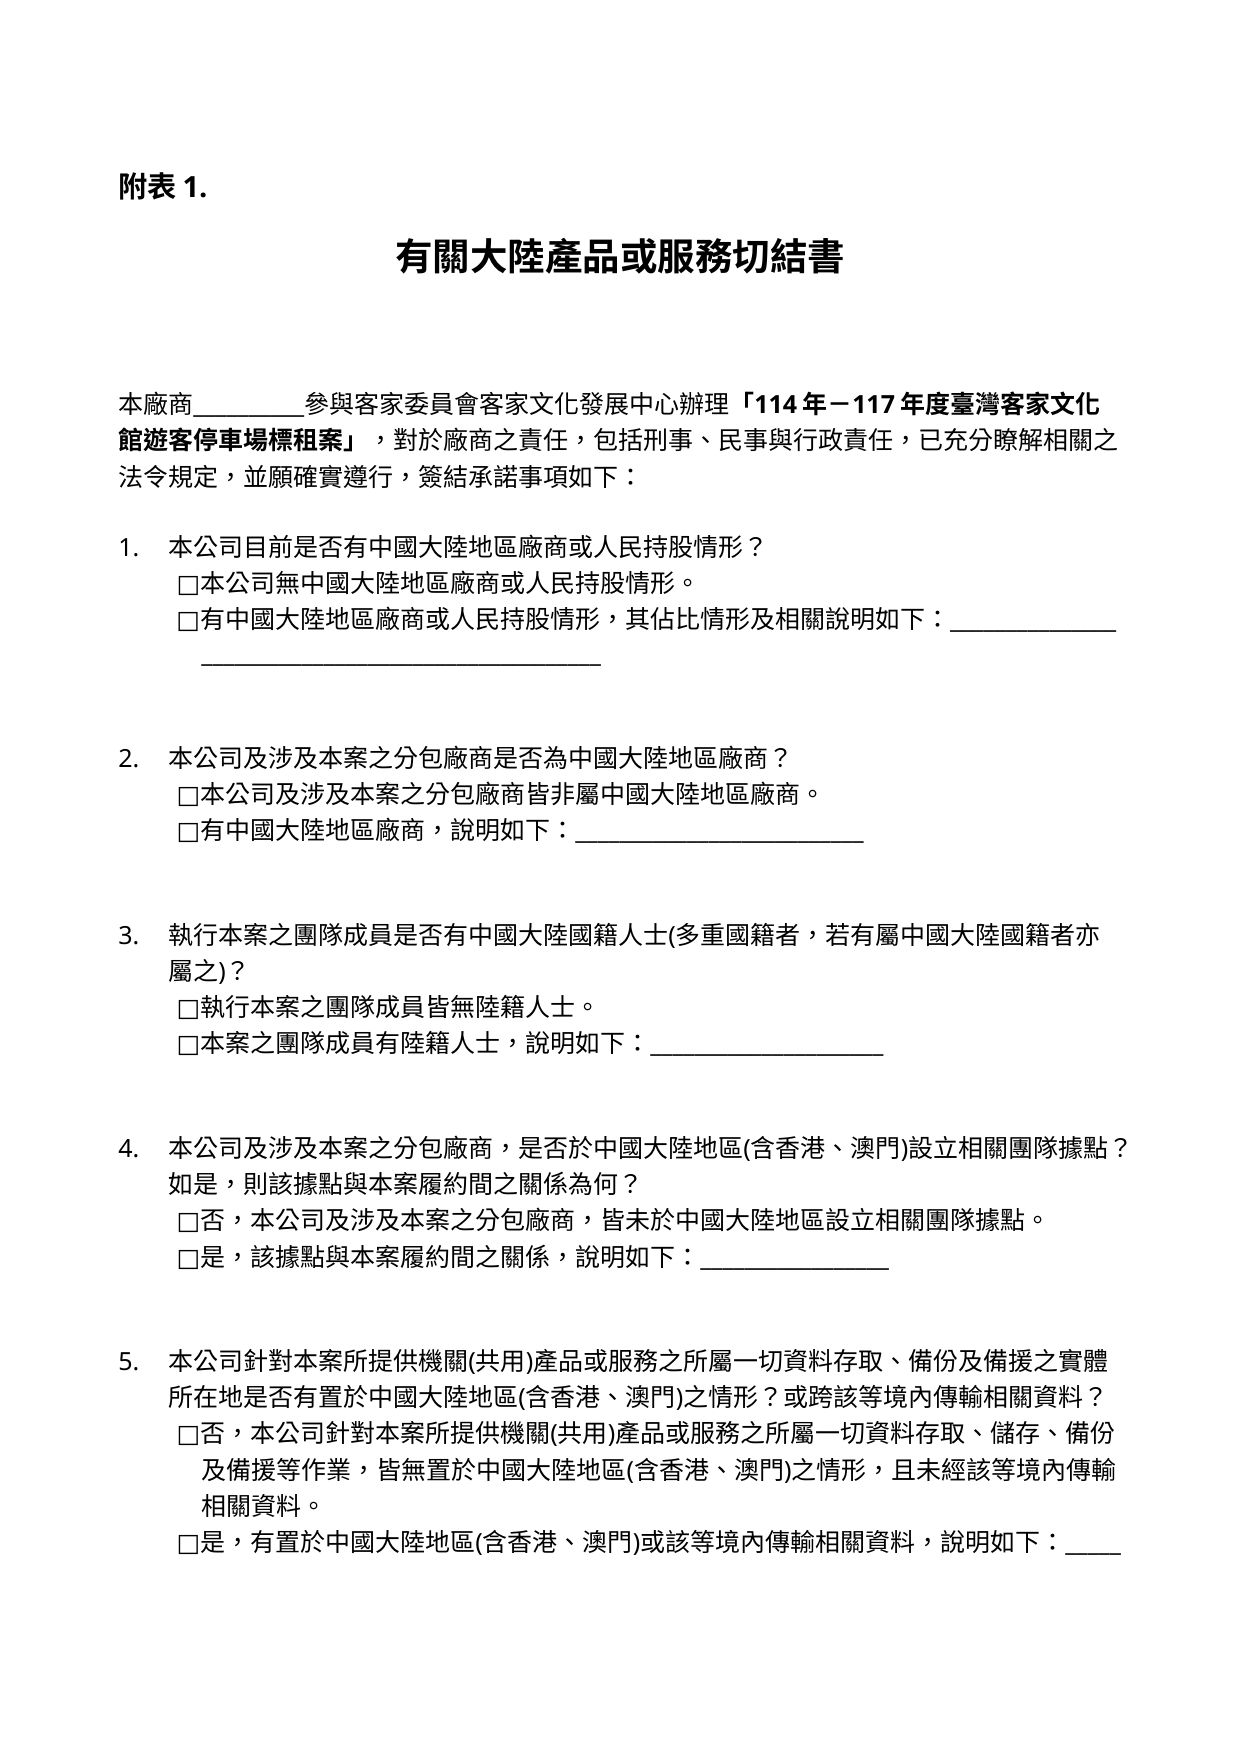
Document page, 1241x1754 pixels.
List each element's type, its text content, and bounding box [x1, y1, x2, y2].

list 執行本案之團隊成員是否有中國大陸國籍人士(多重國籍者，若有屬中國大陸國籍者亦屬之)？ [118, 915, 1122, 988]
text □否，本公司及涉及本案之分包廠商，皆未於中國大陸地區設立相關團隊據點。 [176, 1201, 1122, 1237]
text □本公司及涉及本案之分包廠商皆非屬中國大陸地區廠商。 [176, 774, 1122, 811]
text □否，本公司針對本案所提供機關(共用)產品或服務之所屬一切資料存取、儲存、備份及備援等作業，皆無置於中國大陸地區(含香港、澳門)之情形，且未經該等境內傳輸相關資料。 [176, 1414, 1122, 1523]
list 本公司針對本案所提供機關(共用)產品或服務之所屬一切資料存取、備份及備援之實體所在地是否有置於中國大陸地區(含香港、澳門)之情形？或跨該等境內傳輸相關資料？ [118, 1341, 1122, 1414]
text □有中國大陸地區廠商，說明如下：__________________________ [176, 811, 1122, 847]
text □執行本案之團隊成員皆無陸籍人士。 [176, 988, 1122, 1024]
text □本公司無中國大陸地區廠商或人民持股情形。 [176, 564, 1122, 600]
text □是，有置於中國大陸地區(含香港、澳門)或該等境內傳輸相關資料，說明如下：_____ [176, 1523, 1122, 1559]
text 有關大陸產品或服務切結書 [118, 227, 1122, 281]
text 本廠商__________參與客家委員會客家文化發展中心辦理「114年－117年度臺灣客家文化館遊客停車場標租案」，對於廠商之責任，包括刑事、民事與行政責任，已充分瞭解相關之法令規定，並願確實遵行，簽結承諾事項如下： [118, 384, 1122, 493]
text □本案之團隊成員有陸籍人士，說明如下：_____________________ [176, 1024, 1122, 1060]
list 本公司目前是否有中國大陸地區廠商或人民持股情形？ [118, 527, 1122, 564]
text □是，該據點與本案履約間之關係，說明如下：_________________ [176, 1237, 1122, 1273]
list 本公司及涉及本案之分包廠商，是否於中國大陸地區(含香港、澳門)設立相關團隊據點？如是，則該據點與本案履約間之關係為何？ [118, 1128, 1122, 1201]
text □有中國大陸地區廠商或人民持股情形，其佔比情形及相關說明如下：___________________________________________________ [176, 600, 1122, 670]
list 本公司及涉及本案之分包廠商是否為中國大陸地區廠商？ [118, 738, 1122, 774]
text 附表1. [118, 163, 1122, 206]
